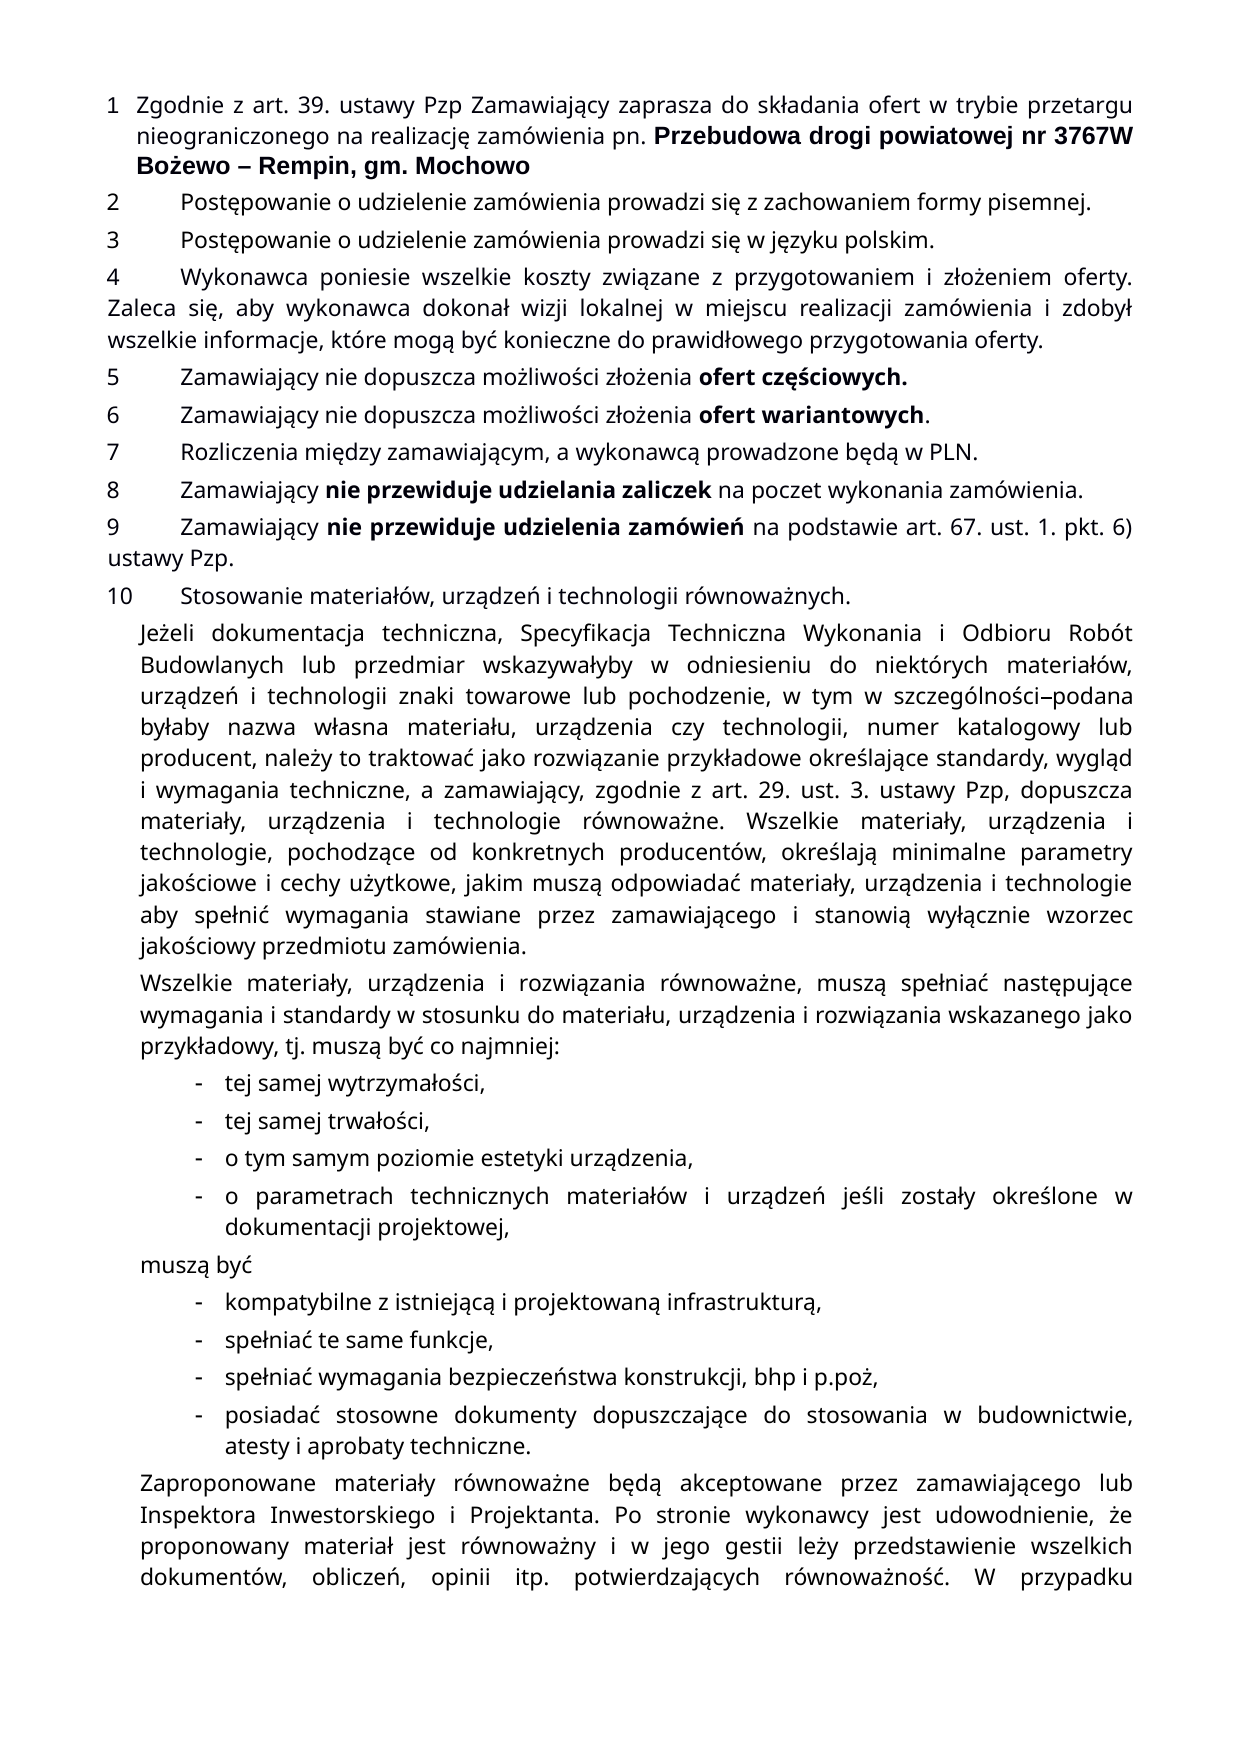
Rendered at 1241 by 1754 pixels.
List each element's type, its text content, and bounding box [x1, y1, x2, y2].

list Zamawiający nie przewiduje udzielania zaliczek na poczet wykonania zamówienia. [106, 474, 1133, 505]
text muszą być [140, 1249, 1133, 1280]
text Zaproponowane materiały równoważne będą akceptowane przez zamawiającego lub Inspektora Inwestorskiego i Projektanta. Po stronie wykonawcy jest udowodnienie, że proponowany materiał jest równoważny i w jego gestii leży przedstawienie wszelkich dokumentów, obliczeń, opinii itp. potwierdzających równoważność. W przypadku [140, 1467, 1134, 1592]
list tej samej wytrzymałości, [195, 1067, 1134, 1099]
list o parametrach technicznych materiałów i urządzeń jeśli zostały określone w dokumentacji projektowej, [195, 1180, 1134, 1242]
list tej samej trwałości, [195, 1105, 1134, 1136]
list Wykonawca poniesie wszelkie koszty związane z przygotowaniem i złożeniem oferty. Zaleca się, aby wykonawca dokonał wizji lokalnej w miejscu realizacji zamówienia i zdobył wszelkie informacje, które mogą być konieczne do prawidłowego przygotowania oferty. [106, 261, 1133, 355]
list Postępowanie o udzielenie zamówienia prowadzi się w języku polskim. [106, 224, 1133, 255]
list spełniać wymagania bezpieczeństwa konstrukcji, bhp i p.poż, [195, 1361, 1134, 1392]
list spełniać te same funkcje, [195, 1324, 1134, 1355]
list o tym samym poziomie estetyki urządzenia, [195, 1142, 1134, 1174]
text Wszelkie materiały, urządzenia i rozwiązania równoważne, muszą spełniać następujące wymagania i standardy w stosunku do materiału, urządzenia i rozwiązania wskazanego jako przykładowy, tj. muszą być co najmniej: [140, 967, 1134, 1061]
list Zamawiający nie dopuszcza możliwości złożenia ofert wariantowych. [106, 399, 1133, 430]
list Zamawiający nie przewiduje udzielenia zamówień na podstawie art. 67. ust. 1. pkt. 6) ustawy Pzp. [106, 511, 1133, 574]
list Rozliczenia między zamawiającym, a wykonawcą prowadzone będą w PLN. [106, 436, 1133, 467]
text Jeżeli dokumentacja techniczna, Specyfikacja Techniczna Wykonania i Odbioru Robót Budowlanych lub przedmiar wskazywałyby w odniesieniu do niektórych materiałów, urządzeń i technologii znaki towarowe lub pochodzenie, w tym w szczególności podana byłaby nazwa własna materiału, urządzenia czy technologii, numer katalogowy lub producent, należy to traktować jako rozwiązanie przykładowe określające standardy, wygląd i wymagania techniczne, a zamawiający, zgodnie z art. 29. ust. 3. ustawy Pzp, dopuszcza materiały, urządzenia i technologie równoważne. Wszelkie materiały, urządzenia i technologie, pochodzące od konkretnych producentów, określają minimalne parametry jakościowe i cechy użytkowe, jakim muszą odpowiadać materiały, urządzenia i technologie aby spełnić wymagania stawiane przez zamawiającego i stanowią wyłącznie wzorzec jakościowy przedmiotu zamówienia. [140, 617, 1134, 961]
list Zgodnie z art. 39. ustawy Pzp Zamawiający zaprasza do składania ofert w trybie przetargu nieograniczonego na realizację zamówienia pn. Przebudowa drogi powiatowej nr 3767W Bożewo – Rempin, gm. Mochowo [106, 89, 1134, 180]
list Stosowanie materiałów, urządzeń i technologii równoważnych. [106, 580, 1133, 611]
list Postępowanie o udzielenie zamówienia prowadzi się z zachowaniem formy pisemnej. [106, 186, 1133, 217]
list Zamawiający nie dopuszcza możliwości złożenia ofert częściowych. [106, 361, 1133, 392]
list kompatybilne z istniejącą i projektowaną infrastrukturą, [195, 1286, 1134, 1317]
list posiadać stosowne dokumenty dopuszczające do stosowania w budownictwie, atesty i aprobaty techniczne. [195, 1399, 1134, 1461]
